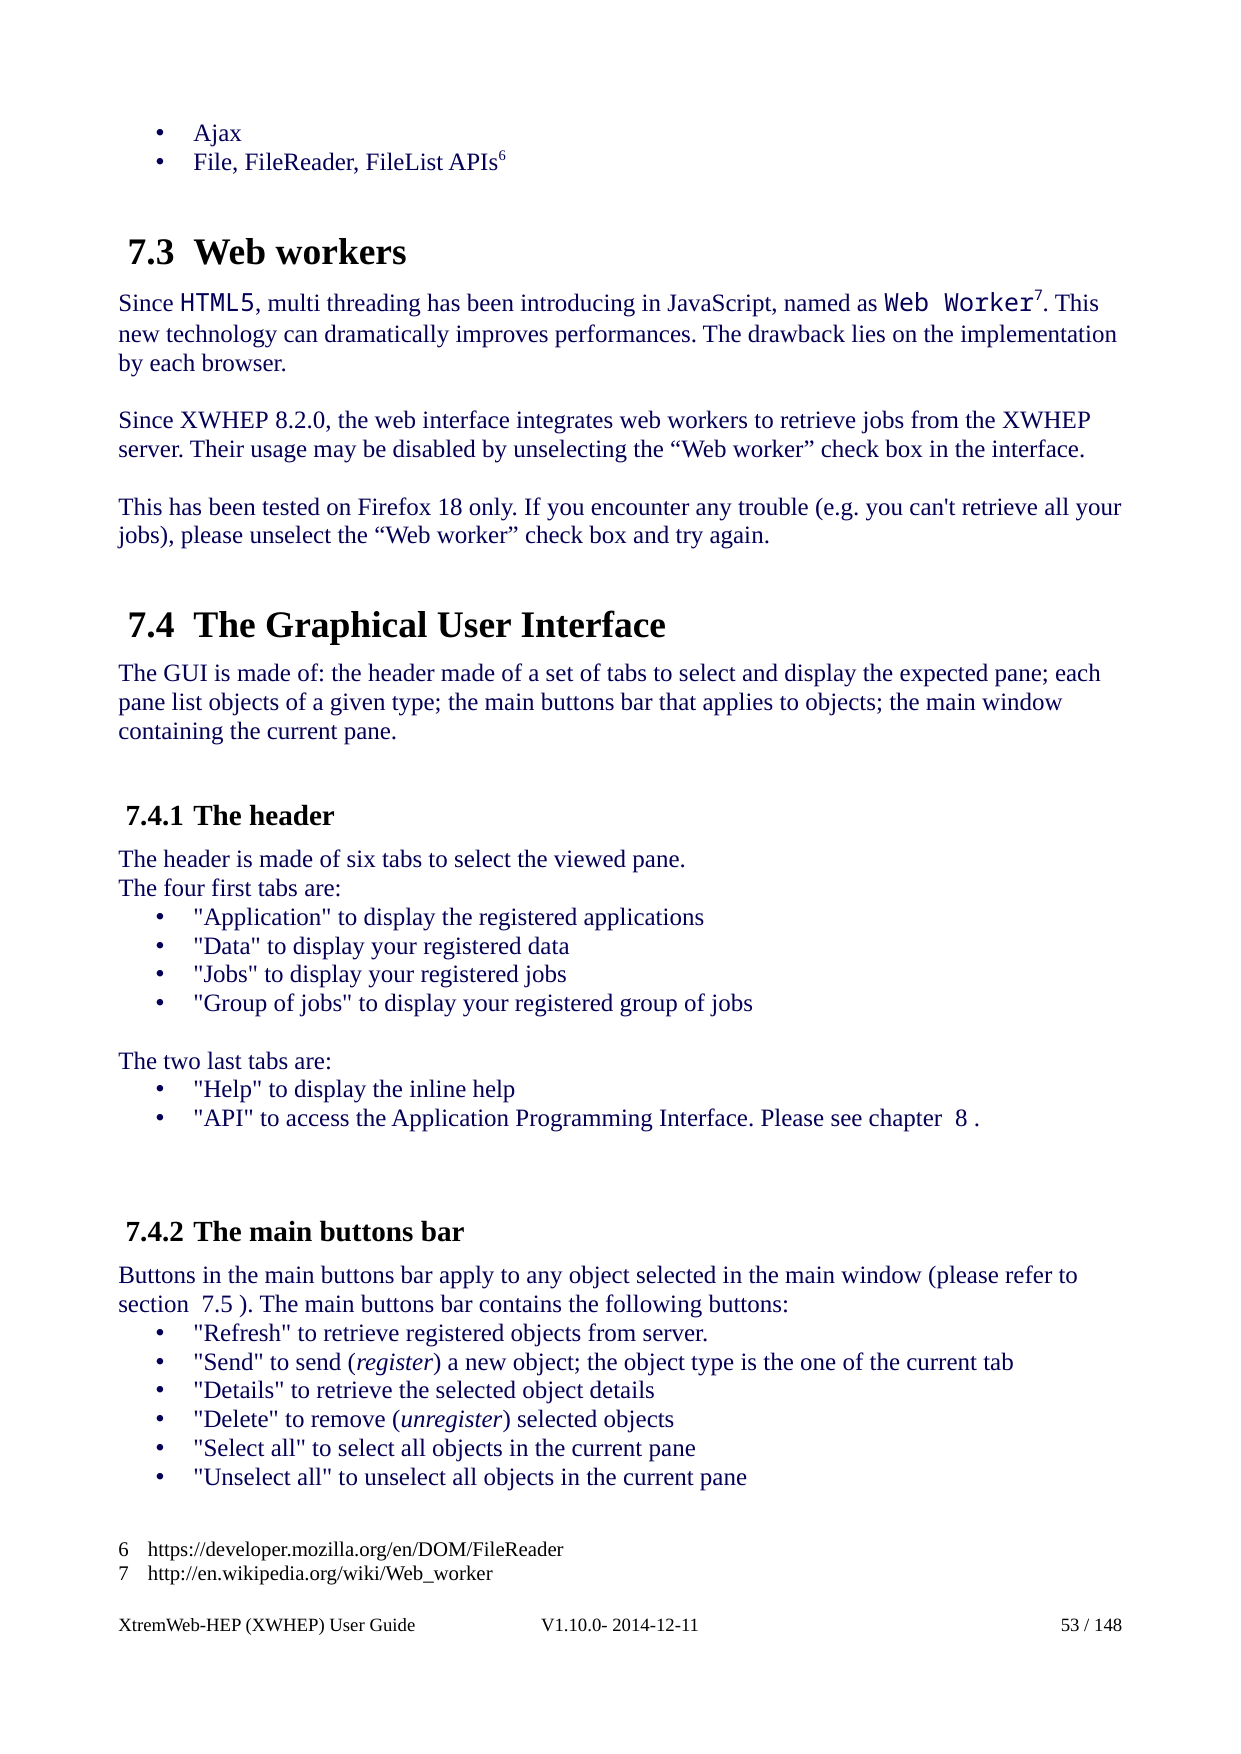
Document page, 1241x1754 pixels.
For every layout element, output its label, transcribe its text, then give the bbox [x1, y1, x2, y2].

list "Select all" to select all objects in the current pane [156, 1433, 1122, 1462]
list "Unselect all" to unselect all objects in the current pane [156, 1462, 1122, 1491]
text Buttons in the main buttons bar apply to any object selected in the main window (please refer to section 7.5). The main buttons bar contains the following buttons: [118, 1261, 1122, 1318]
list "Data" to display your registered data [156, 931, 1122, 959]
subtitle Web workers [118, 229, 1122, 272]
list "Application" to display the registered applications [156, 902, 1122, 931]
text This has been tested on Firefox 18 only. If you encounter any trouble (e.g. you can't retrieve all your jobs), please unselect the “Web worker” check box and try again. [118, 492, 1122, 549]
text The header is made of six tabs to select the viewed pane. [118, 844, 1122, 873]
text The four first tabs are: [118, 873, 1122, 902]
subtitle The header [118, 798, 1122, 832]
text The GUI is made of: the header made of a set of tabs to select and display the expected pane; each pane list objects of a given type; the main buttons bar that applies to objects; the main window containing the current pane. [118, 658, 1122, 745]
text Since HTML5, multi threading has been introducing in JavaScript, named as Web Worker. This new technology can dramatically improves performances. The drawback lies on the implementation by each browser. [118, 285, 1122, 377]
list "Delete" to remove (unregister) selected objects [156, 1404, 1122, 1433]
text http://en.wikipedia.org/wiki/Web_worker [118, 1561, 1122, 1585]
list "API" to access the Application Programming Interface. Please see chapter 8. [156, 1103, 1122, 1132]
list Ajax [156, 118, 1122, 147]
list "Jobs" to display your registered jobs [156, 959, 1122, 988]
list https://developer.mozilla.org/en/DOM/FileReader [118, 1537, 1122, 1561]
subtitle The Graphical User Interface [118, 603, 1122, 646]
list "Send" to send (register) a new object; the object type is the one of the current tab [156, 1347, 1122, 1376]
list "Refresh" to retrieve registered objects from server. [156, 1318, 1122, 1347]
subtitle The main buttons bar [118, 1214, 1122, 1248]
text The two last tabs are: [118, 1046, 1122, 1074]
list "Help" to display the inline help [156, 1074, 1122, 1103]
list "Details" to retrieve the selected object details [156, 1376, 1122, 1404]
list "Group of jobs" to display your registered group of jobs [156, 988, 1122, 1017]
text Since XWHEP 8.2.0, the web interface integrates web workers to retrieve jobs from the XWHEP server. Their usage may be disabled by unselecting the “Web worker” check box in the interface. [118, 405, 1122, 463]
list File, FileReader, FileList APIs [156, 147, 1122, 176]
